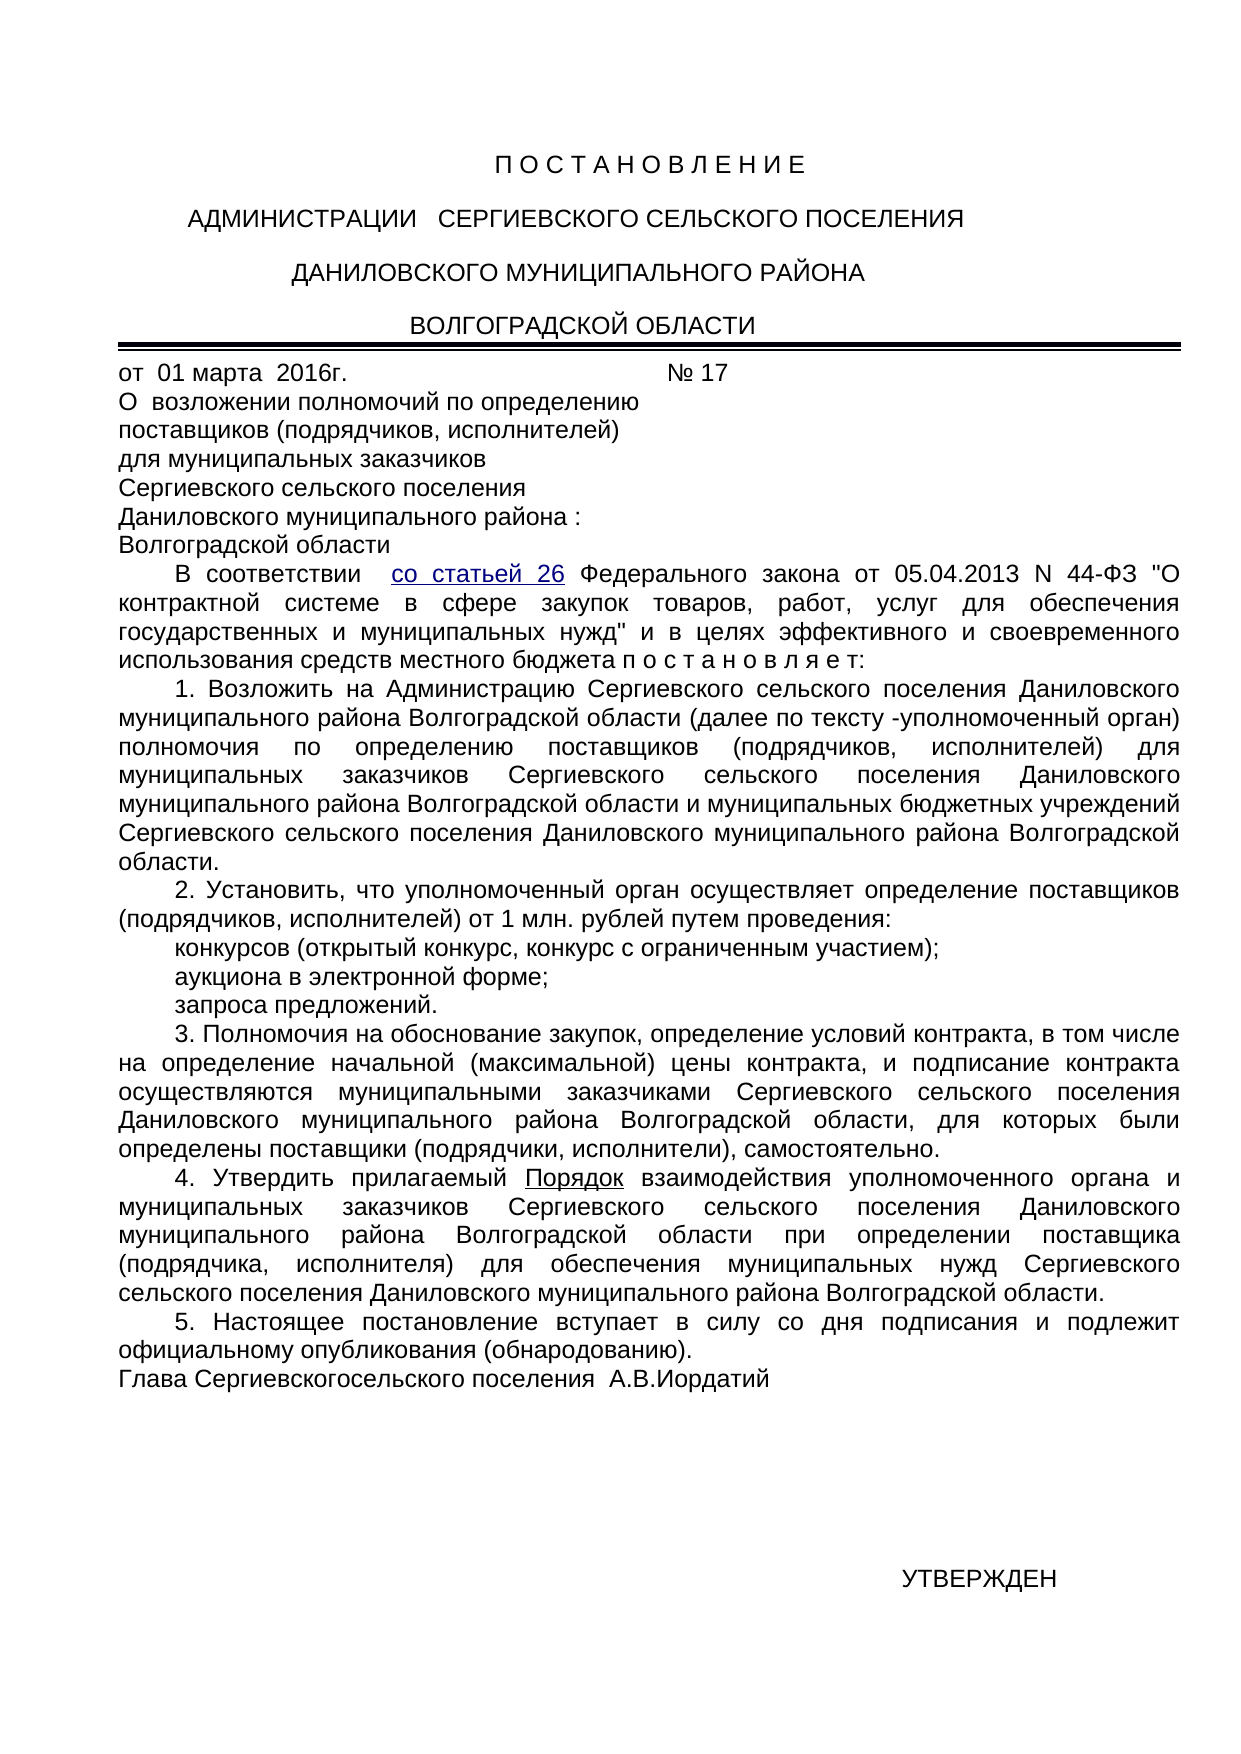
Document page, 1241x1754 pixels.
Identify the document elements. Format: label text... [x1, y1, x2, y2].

subtitle ДАНИЛОВСКОГО МУНИЦИПАЛЬНОГО РАЙОНА [118, 257, 1181, 286]
text от 01 марта 2016г. № 17 [118, 358, 1181, 386]
subtitle П О С Т А Н О В Л Е Н И Е [118, 150, 1181, 179]
text 4. Утвердить прилагаемый Порядок взаимодействия уполномоченного органа и муниципальных заказчиков Сергиевского сельского поселения Даниловского муниципального района Волгоградской области при определении поставщика (подрядчика, исполнителя) для обеспечения муниципальных нужд Сергиевского сельского поселения Даниловского муниципального района Волгоградской области. [118, 1163, 1181, 1306]
text 5. Настоящее постановление вступает в силу со дня подписания и подлежит официальному опубликования (обнародованию). [118, 1306, 1181, 1364]
text 2. Установить, что уполномоченный орган осуществляет определение поставщиков (подрядчиков, исполнителей) от 1 млн. рублей путем проведения: [118, 875, 1181, 933]
text поставщиков (подрядчиков, исполнителей) [118, 415, 1181, 444]
text Даниловского муниципального района : [118, 501, 1181, 530]
table_header УТВЕРЖДЕН [896, 1558, 1181, 1598]
text О возложении полномочий по определению [118, 386, 1181, 415]
text Волгоградской области [118, 530, 1181, 559]
text 1. Возложить на Администрацию Сергиевского сельского поселения Даниловского муниципального района Волгоградской области (далее по тексту -уполномоченный орган) полномочия по определению поставщиков (подрядчиков, исполнителей) для муниципальных заказчиков Сергиевского сельского поселения Даниловского муниципального района Волгоградской области и муниципальных бюджетных учреждений Сергиевского сельского поселения Даниловского муниципального района Волгоградской области. [118, 674, 1181, 875]
text аукциона в электронной форме; [118, 961, 1181, 990]
subtitle АДМИНИСТРАЦИИ СЕРГИЕВСКОГО СЕЛЬСКОГО ПОСЕЛЕНИЯ [118, 204, 1181, 232]
table_header [118, 1558, 896, 1598]
text Сергиевского сельского поселения [118, 473, 1181, 501]
text В соответствии со статьей 26 Федерального закона от 05.04.2013 N 44-ФЗ "О контрактной системе в сфере закупок товаров, работ, услуг для обеспечения государственных и муниципальных нужд" и в целях эффективного и своевременного использования средств местного бюджета п о с т а н о в л я е т: [118, 559, 1181, 674]
text конкурсов (открытый конкурс, конкурс с ограниченным участием); [118, 933, 1181, 961]
text 3. Полномочия на обоснование закупок, определение условий контракта, в том числе на определение начальной (максимальной) цены контракта, и подписание контракта осуществляются муниципальными заказчиками Сергиевского сельского поселения Даниловского муниципального района Волгоградской области, для которых были определены поставщики (подрядчики, исполнители), самостоятельно. [118, 1019, 1181, 1163]
text Глава Сергиевскогосельского поселения А.В.Иордатий [118, 1364, 1181, 1393]
text запроса предложений. [118, 990, 1181, 1019]
text для муниципальных заказчиков [118, 444, 1181, 473]
subtitle ВОЛГОГРАДСКОЙ ОБЛАСТИ [118, 311, 1181, 342]
